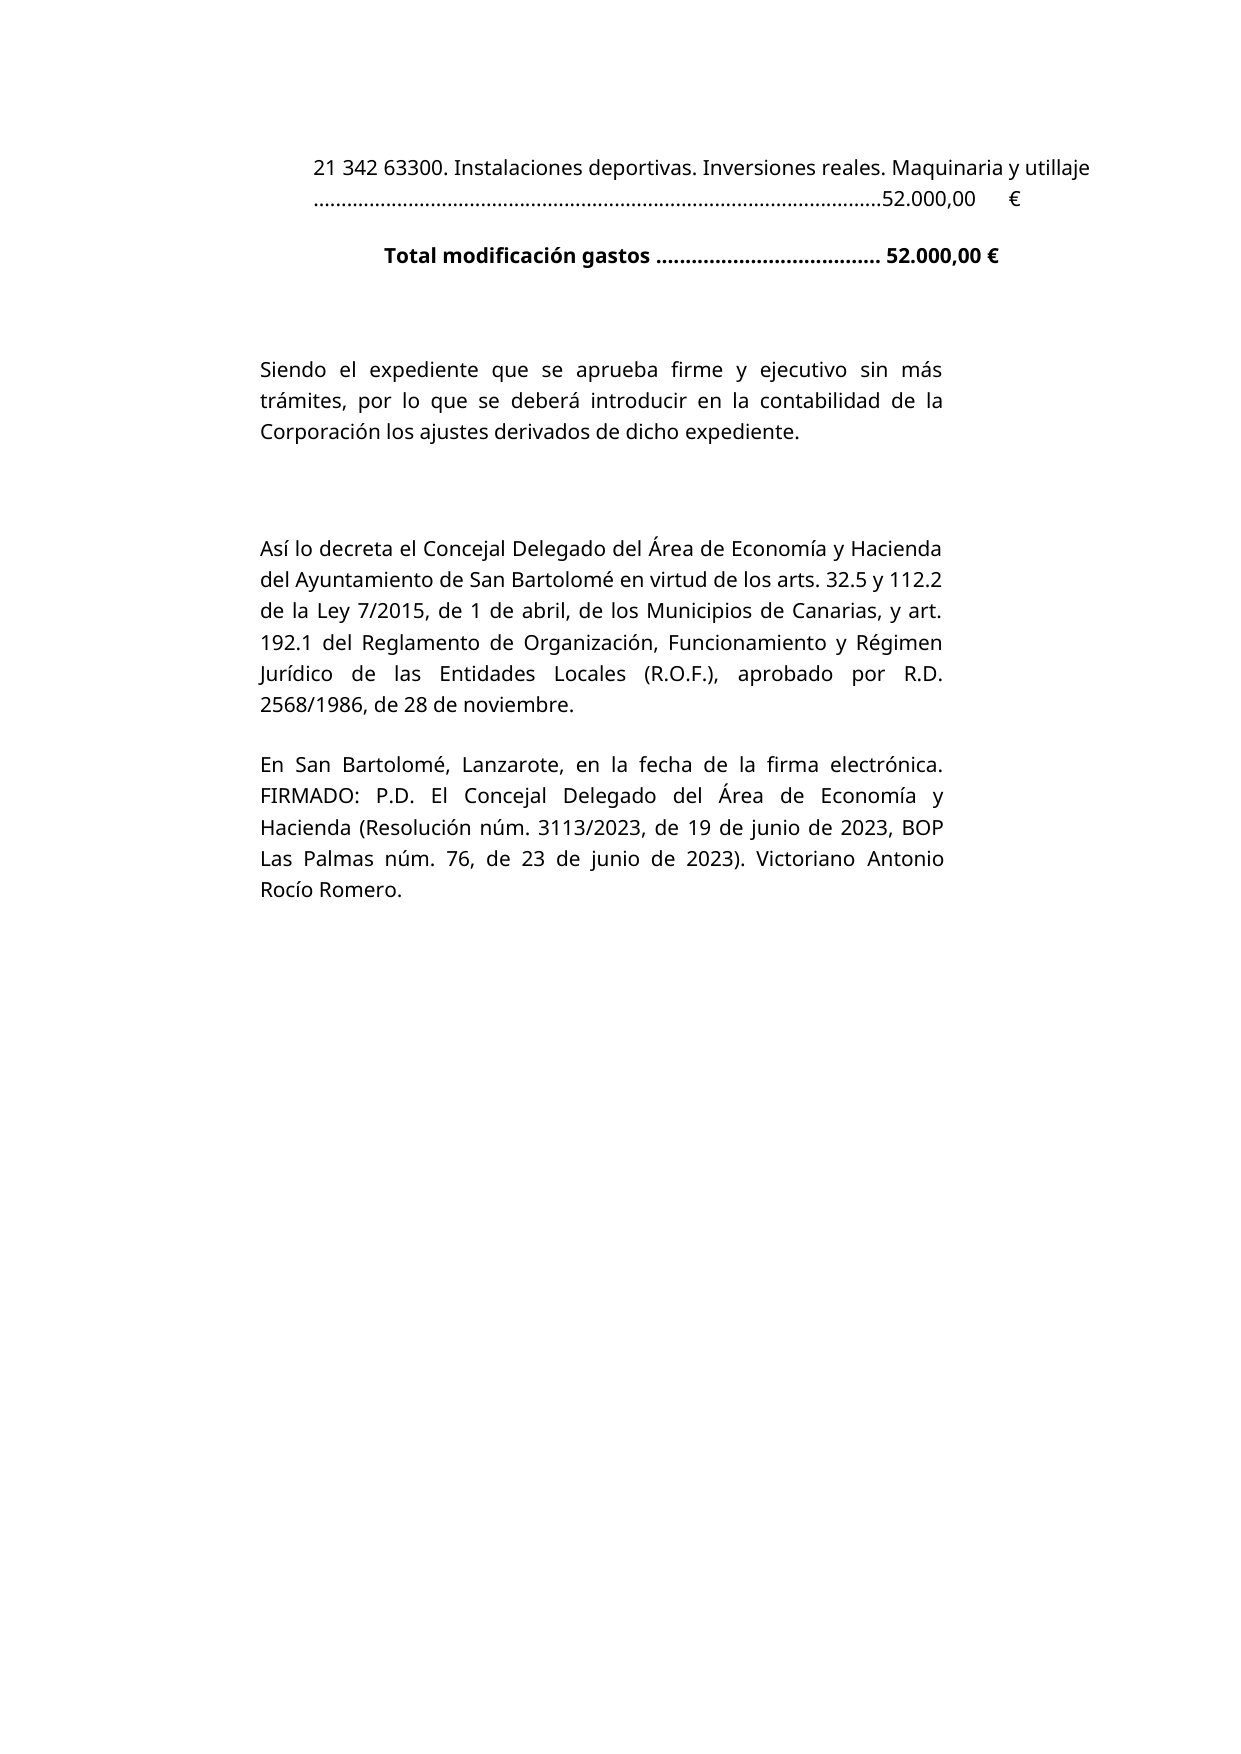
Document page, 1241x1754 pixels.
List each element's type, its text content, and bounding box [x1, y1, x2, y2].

text ......................................................................................................52.000,00 € [313, 184, 1122, 213]
text Siendo el expediente que se aprueba firme y ejecutivo sin más trámites, por lo que se deberá introducir en la contabilidad de la Corporación los ajustes derivados de dicho expediente. [260, 355, 944, 446]
text 21 342 63300. Instalaciones deportivas. Inversiones reales. Maquinaria y utillaje [313, 153, 1122, 182]
text Total modificación gastos ...................................... 52.000,00 € [260, 242, 1122, 270]
text En San Bartolomé, Lanzarote, en la fecha de la firma electrónica. FIRMADO: P.D. El Concejal Delegado del Área de Economía y Hacienda (Resolución núm. 3113/2023, de 19 de junio de 2023, BOP Las Palmas núm. 76, de 23 de junio de 2023). Victoriano Antonio Rocío Romero. [260, 750, 944, 904]
text Así lo decreta el Concejal Delegado del Área de Economía y Hacienda del Ayuntamiento de San Bartolomé en virtud de los arts. 32.5 y 112.2 de la Ley 7/2015, de 1 de abril, de los Municipios de Canarias, y art. 192.1 del Reglamento de Organización, Funcionamiento y Régimen Jurídico de las Entidades Locales (R.O.F.), aprobado por R.D. 2568/1986, de 28 de noviembre. [260, 534, 943, 718]
